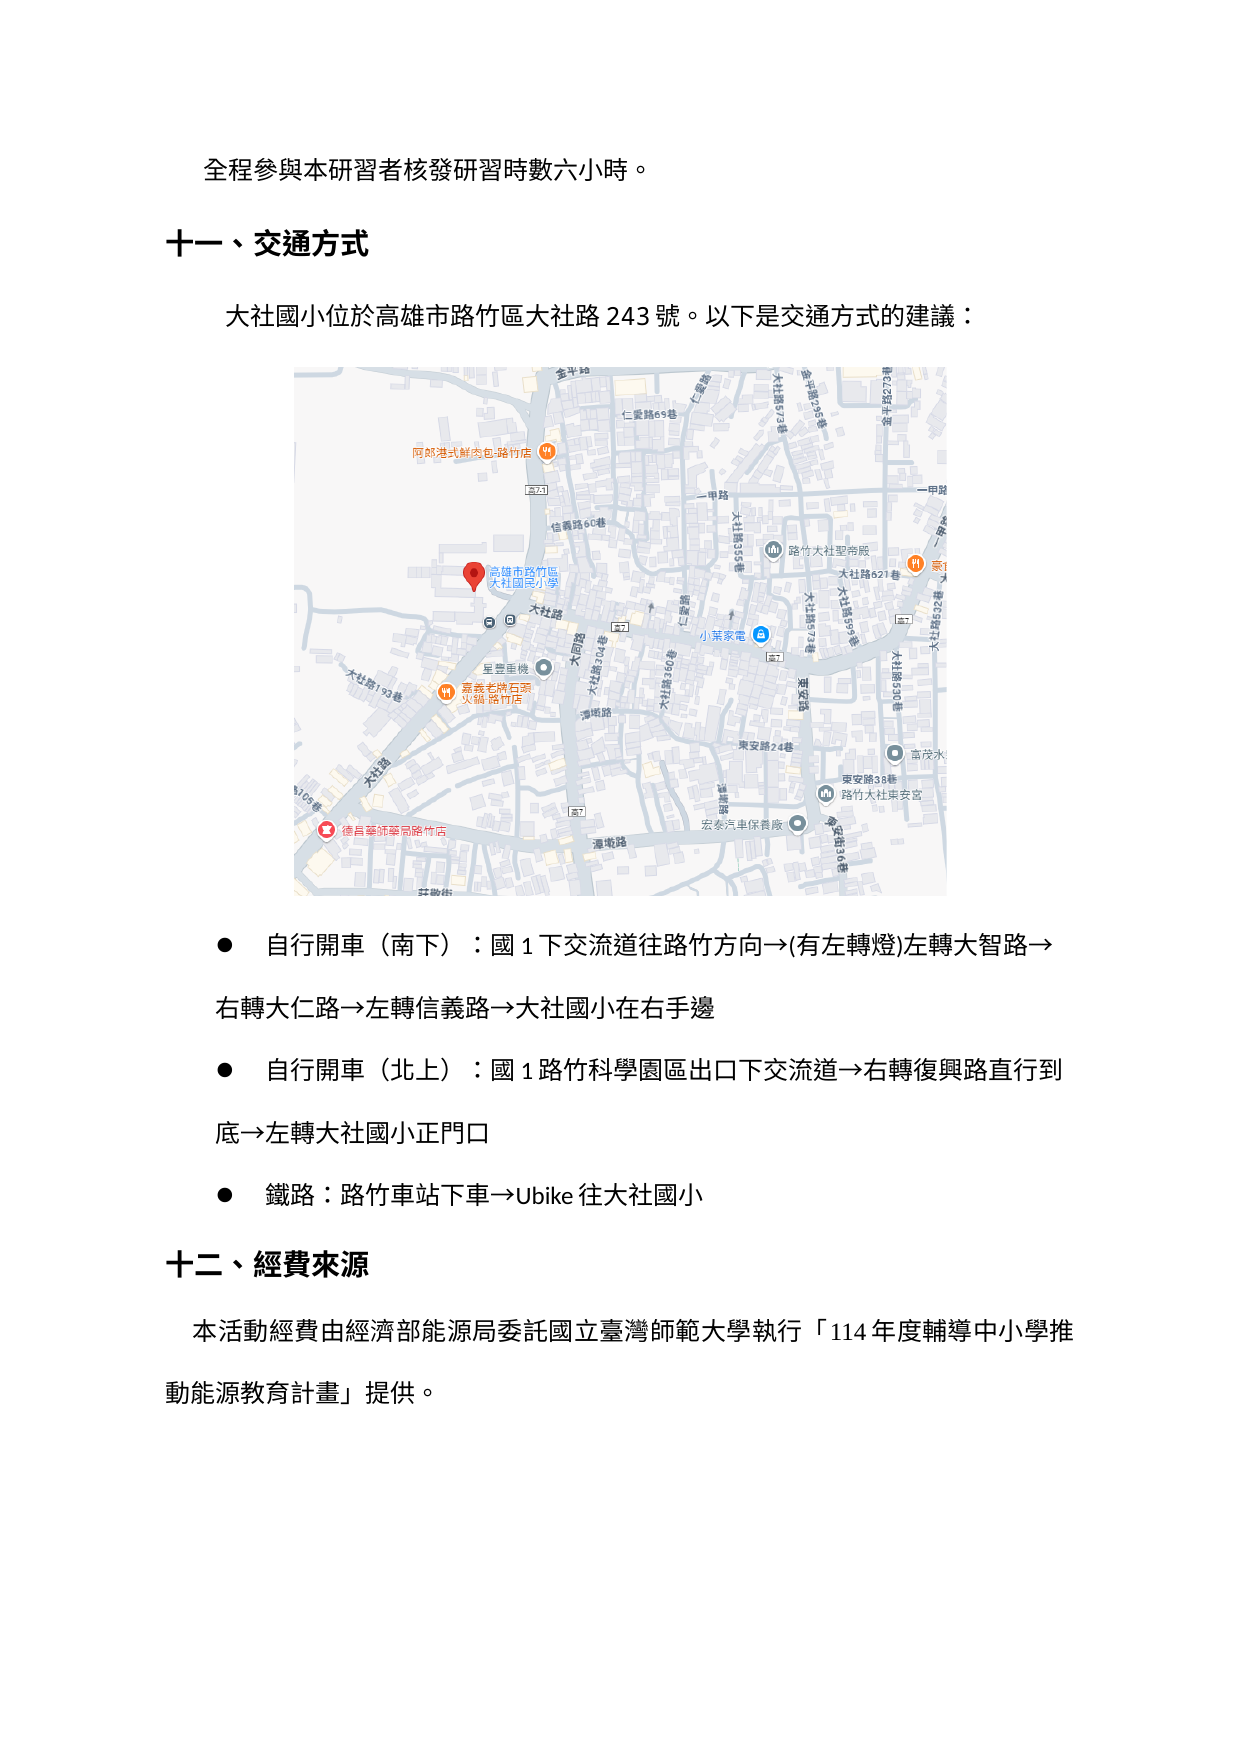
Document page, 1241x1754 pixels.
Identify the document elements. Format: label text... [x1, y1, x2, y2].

text 全程參與本研習者核發研習時數六小時。 [203, 127, 1075, 189]
list 自行開車（南下）：國1下交流道往路竹方向→(有左轉燈)左轉大智路→右轉大仁路→左轉信義路→大社國小在右手邊 [215, 902, 1075, 1027]
subtitle 十一、交通方式 [165, 200, 1075, 262]
list 鐵路：路竹車站下車→Ubike往大社國小 [215, 1152, 1075, 1214]
subtitle 大社國小位於高雄市路竹區大社路243號。以下是交通方式的建議： [165, 273, 1075, 335]
text 本活動經費由經濟部能源局委託國立臺灣師範大學執行「114年度輔導中小學推動能源教育計畫」提供。 [165, 1287, 1075, 1412]
subtitle 十二、經費來源 [165, 1221, 1075, 1283]
list 自行開車（北上）：國1路竹科學園區出口下交流道→右轉復興路直行到底→左轉大社國小正門口 [215, 1027, 1075, 1152]
